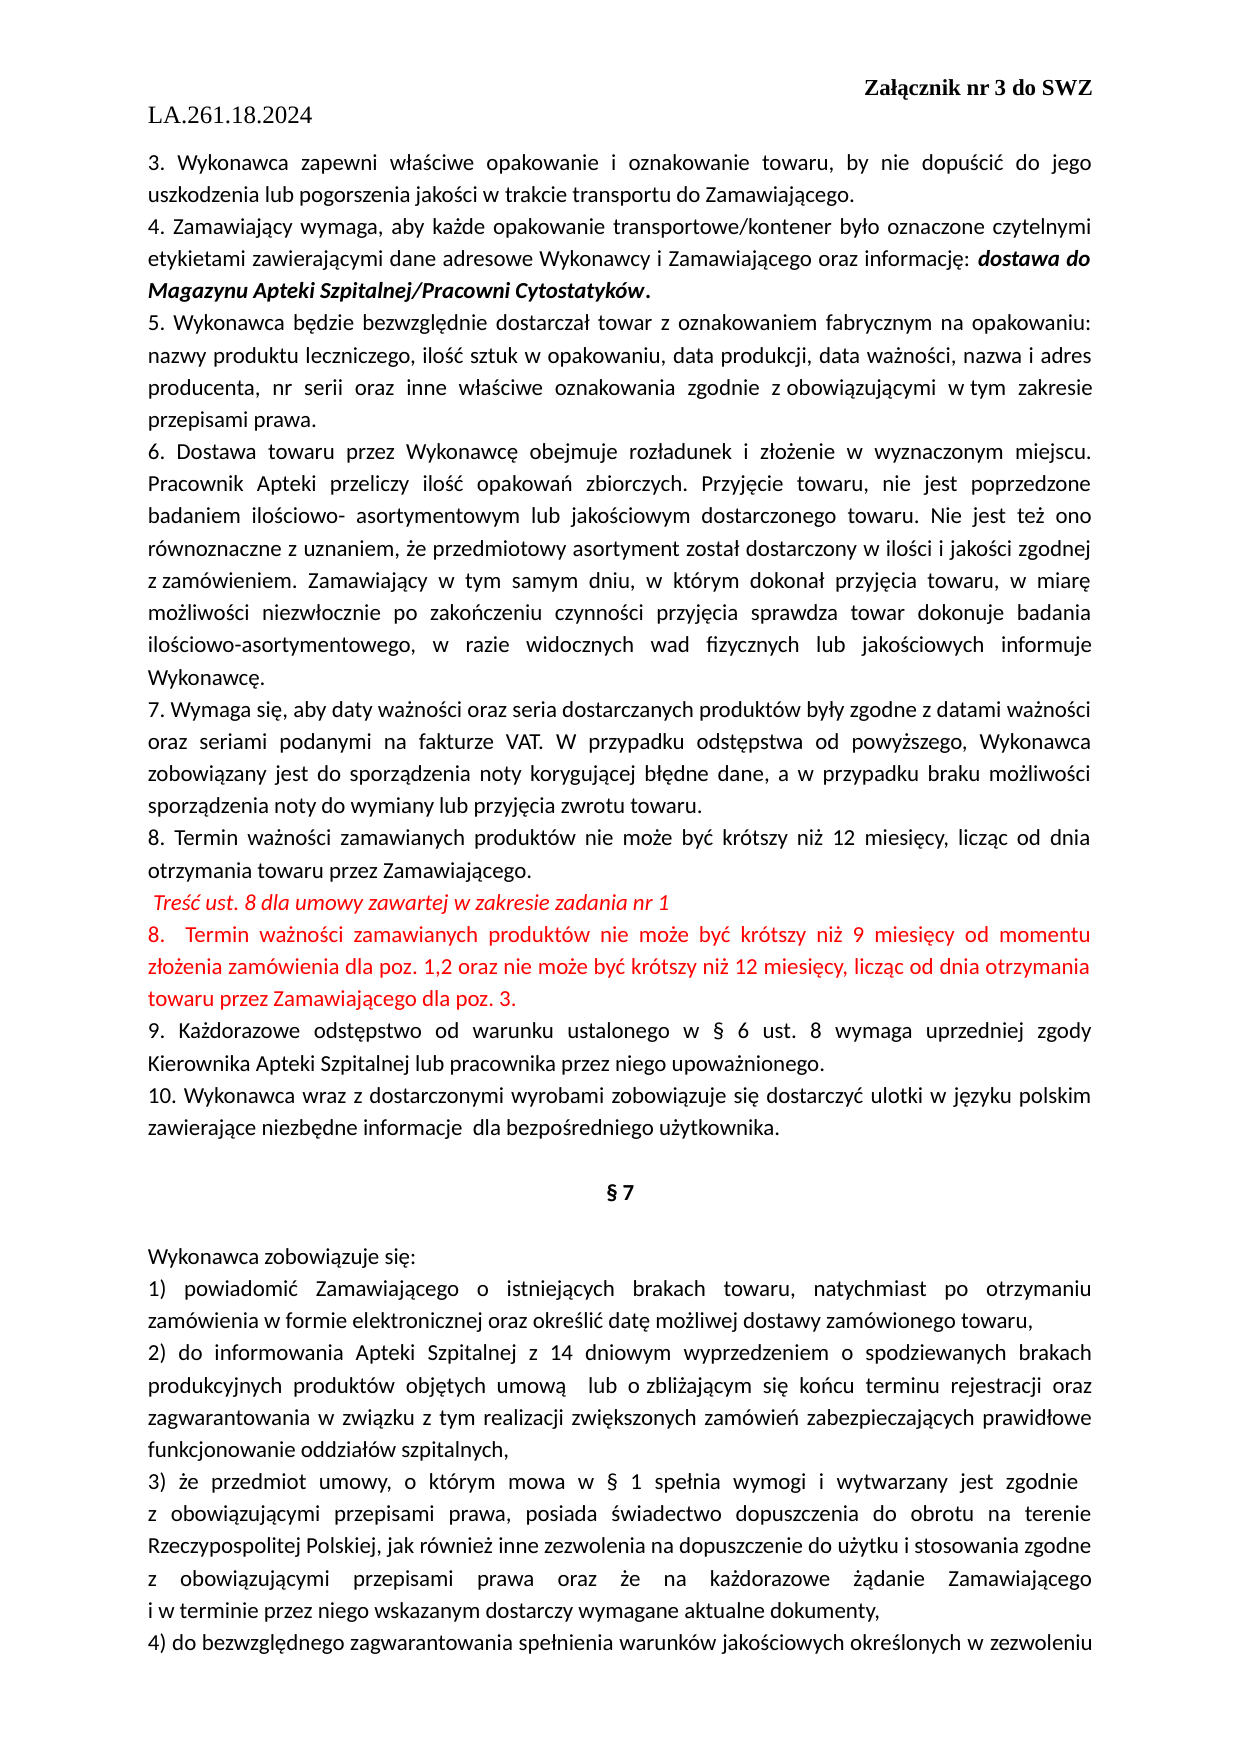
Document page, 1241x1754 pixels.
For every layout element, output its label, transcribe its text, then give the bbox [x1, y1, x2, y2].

text 10. Wykonawca wraz z dostarczonymi wyrobami zobowiązuje się dostarczyć ulotki w języku polskim zawierające niezbędne informacje dla bezpośredniego użytkownika. [148, 1081, 1093, 1141]
text 1) powiadomić Zamawiającego o istniejących brakach towaru, natychmiast po otrzymaniu zamówienia w formie elektronicznej oraz określić datę możliwej dostawy zamówionego towaru, [148, 1274, 1093, 1334]
text 8. Termin ważności zamawianych produktów nie może być krótszy niż 9 miesięcy od momentu złożenia zamówienia dla poz. 1,2 oraz nie może być krótszy niż 12 miesięcy, licząc od dnia otrzymania towaru przez Zamawiającego dla poz. 3. [148, 920, 1093, 1012]
text Wykonawca zobowiązuje się: [148, 1242, 1093, 1270]
text § 7 [148, 1178, 1093, 1206]
text 8. Termin ważności zamawianych produktów nie może być krótszy niż 12 miesięcy, licząc od dnia otrzymania towaru przez Zamawiającego. [148, 823, 1093, 884]
text 7. Wymaga się, aby daty ważności oraz seria dostarczanych produktów były zgodne z datami ważności oraz seriami podanymi na fakturze VAT. W przypadku odstępstwa od powyższego, Wykonawca zobowiązany jest do sporządzenia noty korygującej błędne dane, a w przypadku braku możliwości sporządzenia noty do wymiany lub przyjęcia zwrotu towaru. [148, 695, 1093, 819]
text 3) że przedmiot umowy, o którym mowa w § 1 spełnia wymogi i wytwarzany jest zgodnie z obowiązującymi przepisami prawa, posiada świadectwo dopuszczenia do obrotu na terenie Rzeczypospolitej Polskiej, jak również inne zezwolenia na dopuszczenie do użytku i stosowania zgodne z obowiązującymi przepisami prawa oraz że na każdorazowe żądanie Zamawiającego i w terminie przez niego wskazanym dostarczy wymagane aktualne dokumenty, [148, 1467, 1093, 1624]
text Treść ust. 8 dla umowy zawartej w zakresie zadania nr 1 [148, 888, 1093, 916]
text 9. Każdorazowe odstępstwo od warunku ustalonego w § 6 ust. 8 wymaga uprzedniej zgody Kierownika Apteki Szpitalnej lub pracownika przez niego upoważnionego. [148, 1017, 1093, 1077]
text 4. Zamawiający wymaga, aby każde opakowanie transportowe/kontener było oznaczone czytelnymi etykietami zawierającymi dane adresowe Wykonawcy i Zamawiającego oraz informację: dostawa do Magazynu Apteki Szpitalnej/Pracowni Cytostatyków. [148, 212, 1093, 304]
text 5. Wykonawca będzie bezwzględnie dostarczał towar z oznakowaniem fabrycznym na opakowaniu: nazwy produktu leczniczego, ilość sztuk w opakowaniu, data produkcji, data ważności, nazwa i adres producenta, nr serii oraz inne właściwe oznakowania zgodnie z obowiązującymi w tym zakresie przepisami prawa. [148, 308, 1093, 433]
text 2) do informowania Apteki Szpitalnej z 14 dniowym wyprzedzeniem o spodziewanych brakach produkcyjnych produktów objętych umową lub o zbliżającym się końcu terminu rejestracji oraz zagwarantowania w związku z tym realizacji zwiększonych zamówień zabezpieczających prawidłowe funkcjonowanie oddziałów szpitalnych, [148, 1338, 1093, 1463]
text 3. Wykonawca zapewni właściwe opakowanie i oznakowanie towaru, by nie dopuścić do jego uszkodzenia lub pogorszenia jakości w trakcie transportu do Zamawiającego. [148, 148, 1093, 208]
text 4) do bezwzględnego zagwarantowania spełnienia warunków jakościowych określonych w zezwoleniu [148, 1628, 1093, 1656]
text 6. Dostawa towaru przez Wykonawcę obejmuje rozładunek i złożenie w wyznaczonym miejscu. Pracownik Apteki przeliczy ilość opakowań zbiorczych. Przyjęcie towaru, nie jest poprzedzone badaniem ilościowo- asortymentowym lub jakościowym dostarczonego towaru. Nie jest też ono równoznaczne z uznaniem, że przedmiotowy asortyment został dostarczony w ilości i jakości zgodnej z zamówieniem. Zamawiający w tym samym dniu, w którym dokonał przyjęcia towaru, w miarę możliwości niezwłocznie po zakończeniu czynności przyjęcia sprawdza towar dokonuje badania ilościowo-asortymentowego, w razie widocznych wad fizycznych lub jakościowych informuje Wykonawcę. [148, 437, 1093, 691]
